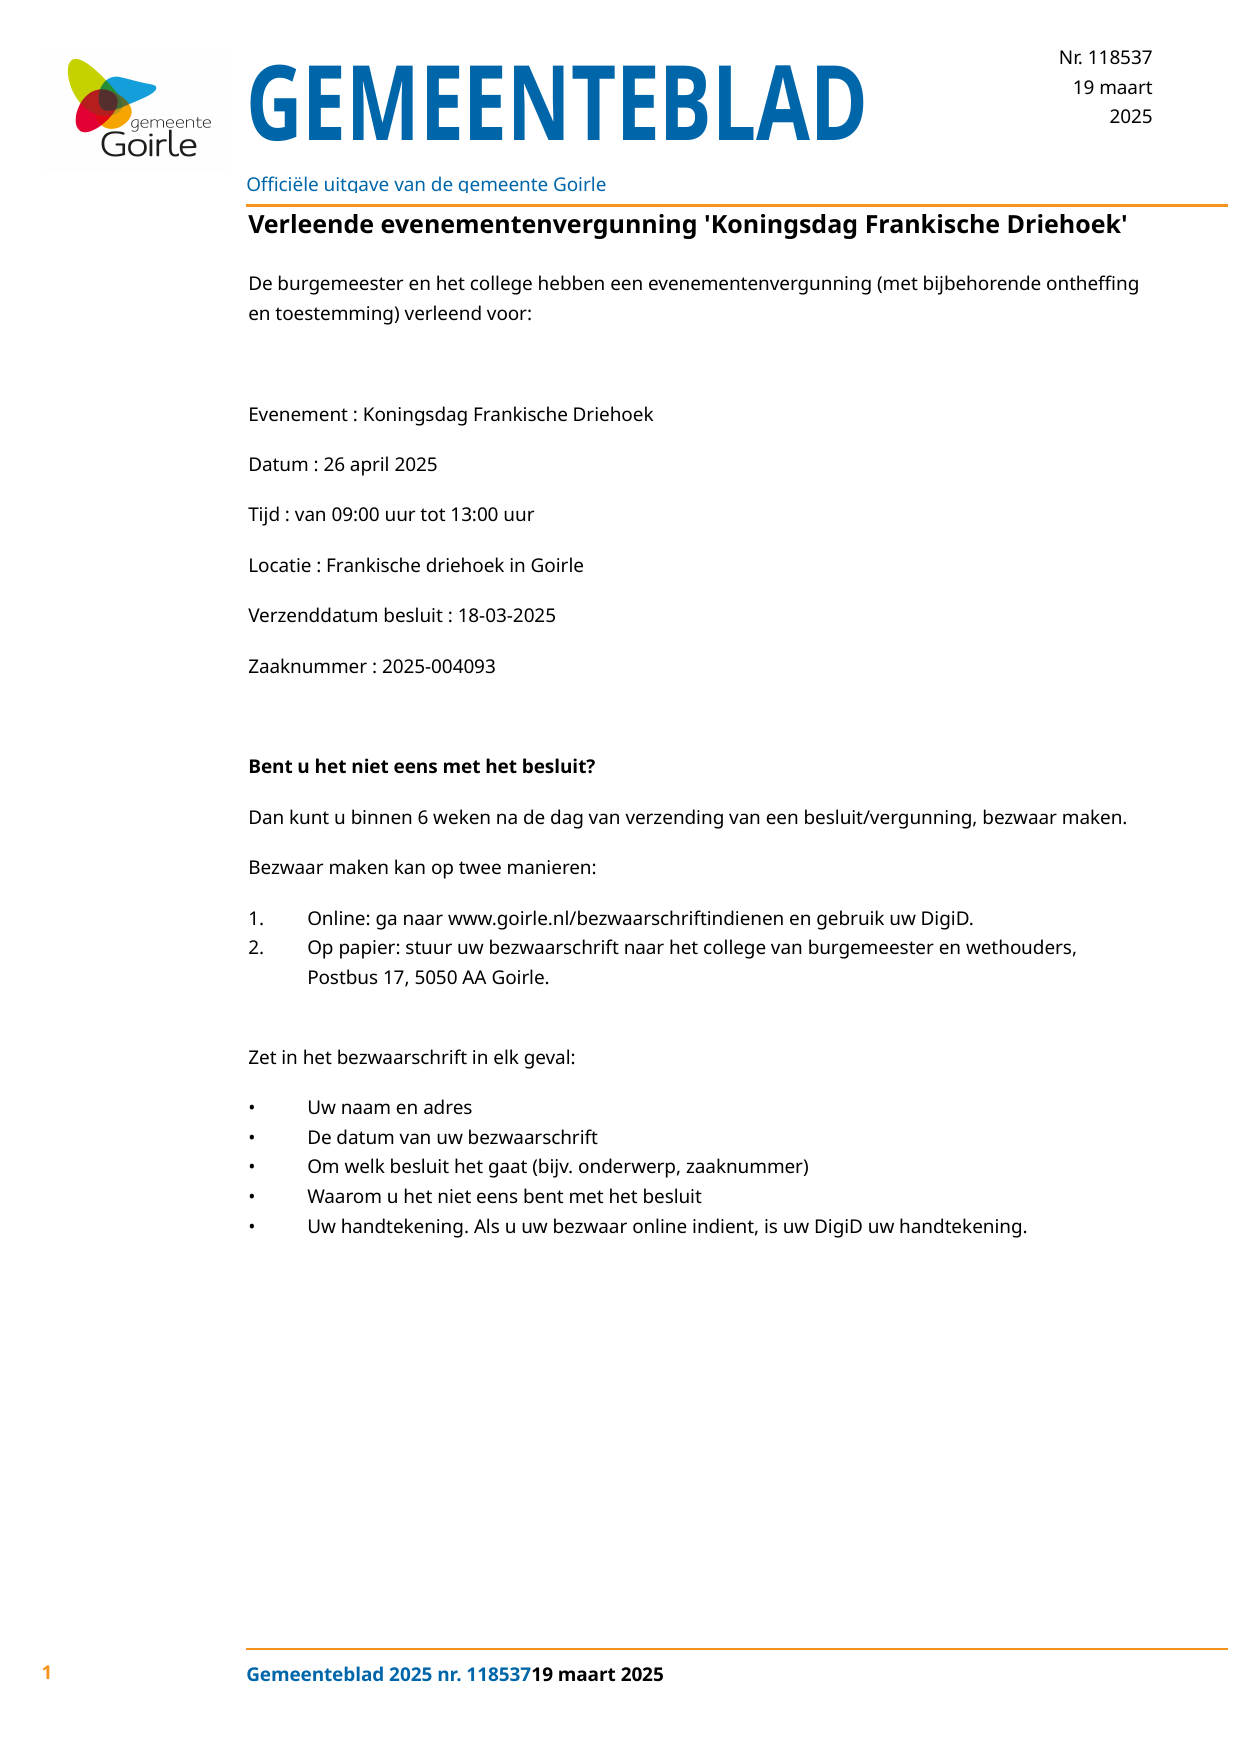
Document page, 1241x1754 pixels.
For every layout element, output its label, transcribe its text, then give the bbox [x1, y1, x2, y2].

list De datum van uw bezwaarschrift [248, 1124, 1152, 1150]
list Online: ga naar www.goirle.nl/bezwaarschriftindienen en gebruik uw DigiD. [248, 905, 1152, 931]
text Verleende evenementenvergunning 'Koningsdag Frankische Driehoek' [248, 207, 1152, 241]
text Bezwaar maken kan op twee manieren: [248, 854, 1152, 880]
list Uw naam en adres [248, 1094, 1152, 1120]
text Bent u het niet eens met het besluit? [248, 754, 1152, 779]
list Uw handtekening. Als u uw bezwaar online indient, is uw DigiD uw handtekening. [248, 1213, 1152, 1238]
text De burgemeester en het college hebben een evenementenvergunning (met bijbehorende ontheffing en toestemming) verleend voor: [248, 270, 1152, 326]
picture [41, 47, 231, 172]
text Datum : 26 april 2025 [248, 451, 1152, 477]
text Zaaknummer : 2025-004093 [248, 653, 1152, 678]
list Op papier: stuur uw bezwaarschrift naar het college van burgemeester en wethouders, Postbus 17, 5050 AA Goirle. [248, 934, 1152, 990]
text Locatie : Frankische driehoek in Goirle [248, 552, 1152, 578]
text Dan kunt u binnen 6 weken na de dag van verzending van een besluit/vergunning, bezwaar maken. [248, 804, 1152, 830]
text Zet in het bezwaarschrift in elk geval: [248, 1044, 1152, 1070]
list Waarom u het niet eens bent met het besluit [248, 1183, 1152, 1209]
text Evenement : Koningsdag Frankische Driehoek [248, 401, 1152, 426]
text Verzenddatum besluit : 18-03-2025 [248, 602, 1152, 628]
list Om welk besluit het gaat (bijv. onderwerp, zaaknummer) [248, 1154, 1152, 1179]
text Tijd : van 09:00 uur tot 13:00 uur [248, 502, 1152, 527]
